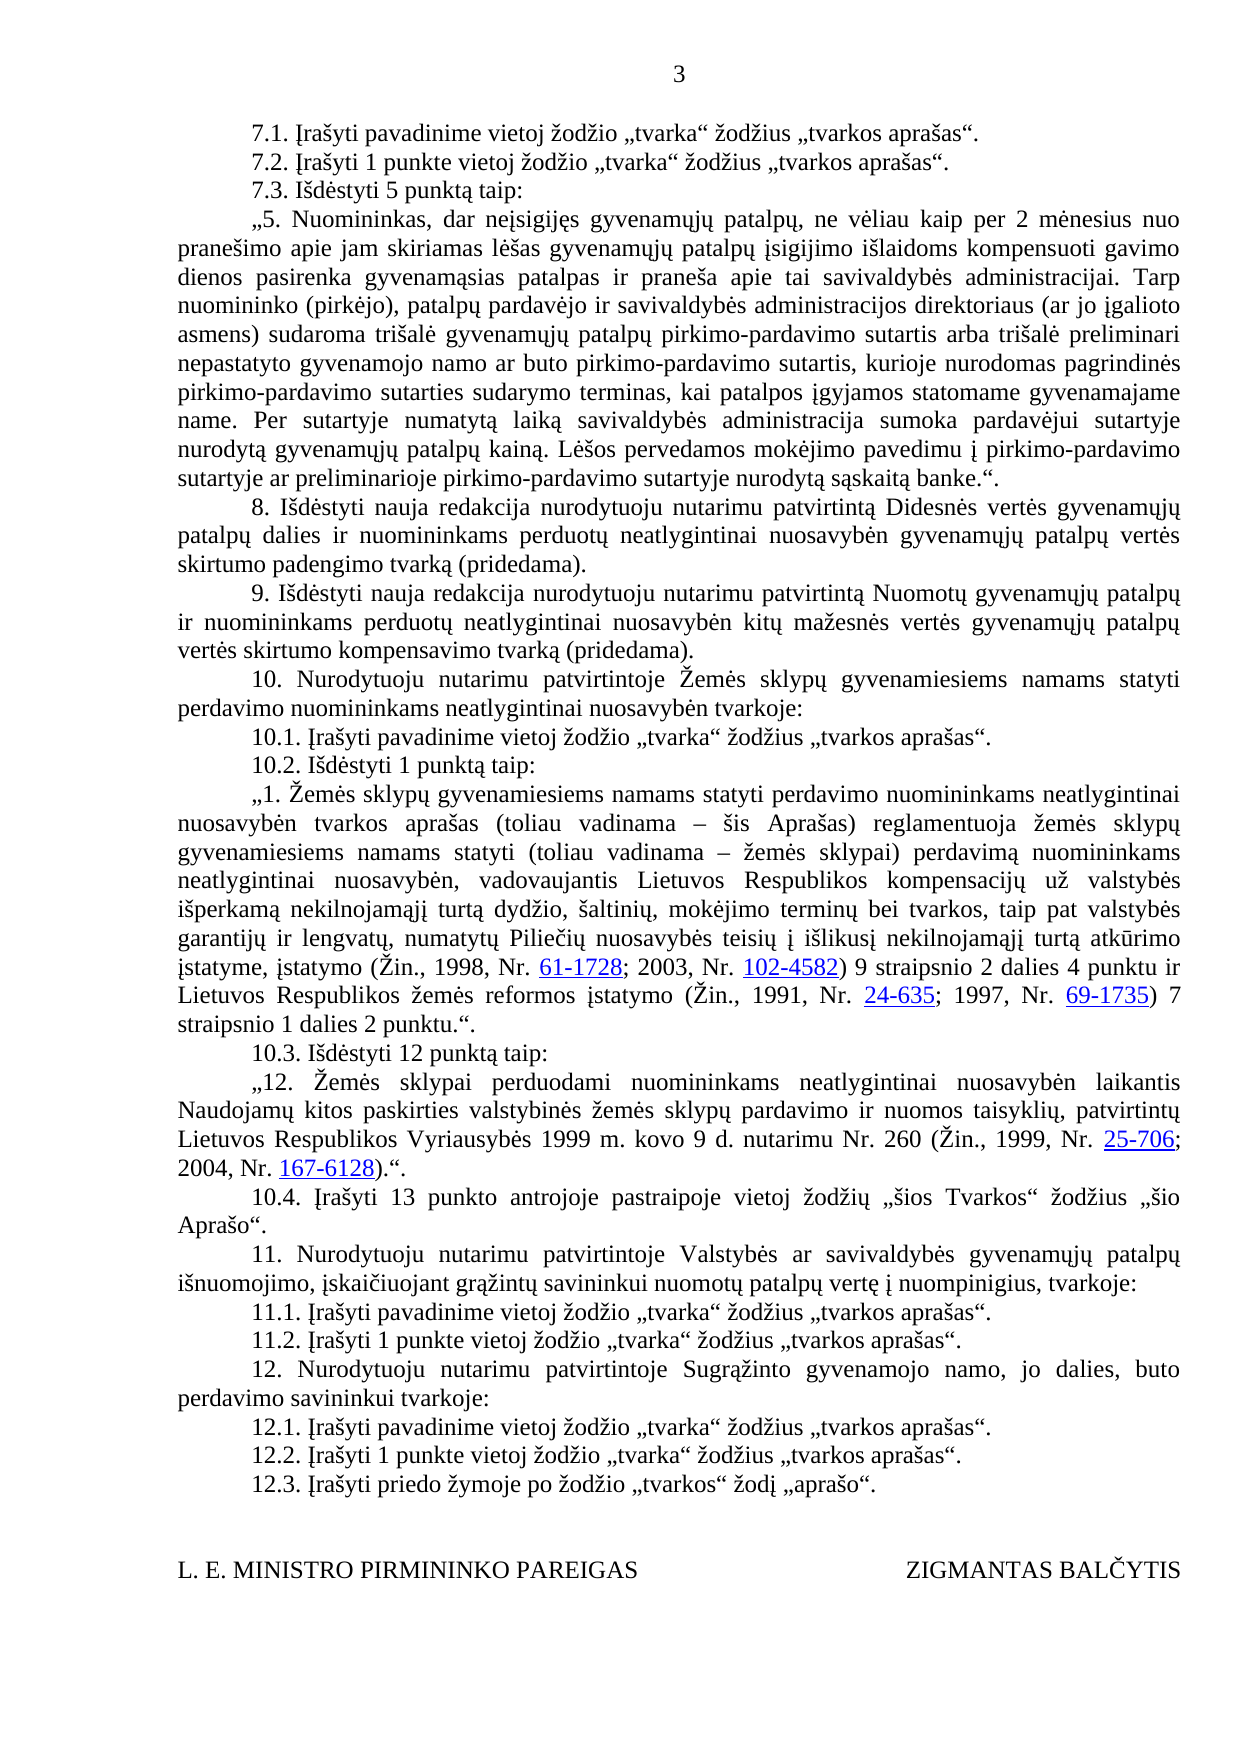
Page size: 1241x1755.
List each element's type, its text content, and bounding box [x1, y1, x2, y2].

text 12.2. Įrašyti 1 punkte vietoj žodžio „tvarka“ žodžius „tvarkos aprašas“. [177, 1441, 1181, 1469]
text 12. Nurodytuoju nutarimu patvirtintoje Sugrąžinto gyvenamojo namo, jo dalies, buto perdavimo savininkui tvarkoje: [177, 1354, 1181, 1412]
text 7.2. Įrašyti 1 punkte vietoj žodžio „tvarka“ žodžius „tvarkos aprašas“. [177, 147, 1181, 176]
text 10. Nurodytuoju nutarimu patvirtintoje Žemės sklypų gyvenamiesiems namams statyti perdavimo nuomininkams neatlygintinai nuosavybėn tvarkoje: [177, 664, 1181, 722]
text 10.3. Išdėstyti 12 punktą taip: [177, 1038, 1181, 1067]
text 12.1. Įrašyti pavadinime vietoj žodžio „tvarka“ žodžius „tvarkos aprašas“. [177, 1412, 1181, 1441]
text „5. Nuomininkas, dar neįsigijęs gyvenamųjų patalpų, ne vėliau kaip per 2 mėnesius nuo pranešimo apie jam skiriamas lėšas gyvenamųjų patalpų įsigijimo išlaidoms kompensuoti gavimo dienos pasirenka gyvenamąsias patalpas ir praneša apie tai savivaldybės administracijai. Tarp nuomininko (pirkėjo), patalpų pardavėjo ir savivaldybės administracijos direktoriaus (ar jo įgalioto asmens) sudaroma trišalė gyvenamųjų patalpų pirkimo-pardavimo sutartis arba trišalė preliminari nepastatyto gyvenamojo namo ar buto pirkimo-pardavimo sutartis, kurioje nurodomas pagrindinės pirkimo-pardavimo sutarties sudarymo terminas, kai patalpos įgyjamos statomame gyvenamajame name. Per sutartyje numatytą laiką savivaldybės administracija sumoka pardavėjui sutartyje nurodytą gyvenamųjų patalpų kainą. Lėšos pervedamos mokėjimo pavedimu į pirkimo-pardavimo sutartyje ar preliminarioje pirkimo-pardavimo sutartyje nurodytą sąskaitą banke.“. [177, 204, 1181, 492]
text 8. Išdėstyti nauja redakcija nurodytuoju nutarimu patvirtintą Didesnės vertės gyvenamųjų patalpų dalies ir nuomininkams perduotų neatlygintinai nuosavybėn gyvenamųjų patalpų vertės skirtumo padengimo tvarką (pridedama). [177, 492, 1181, 578]
text 11. Nurodytuoju nutarimu patvirtintoje Valstybės ar savivaldybės gyvenamųjų patalpų išnuomojimo, įskaičiuojant grąžintų savininkui nuomotų patalpų vertę į nuompinigius, tvarkoje: [177, 1239, 1181, 1297]
text 11.1. Įrašyti pavadinime vietoj žodžio „tvarka“ žodžius „tvarkos aprašas“. [177, 1297, 1181, 1326]
text 7.3. Išdėstyti 5 punktą taip: [177, 176, 1181, 204]
text „1. Žemės sklypų gyvenamiesiems namams statyti perdavimo nuomininkams neatlygintinai nuosavybėn tvarkos aprašas (toliau vadinama – šis Aprašas) reglamentuoja žemės sklypų gyvenamiesiems namams statyti (toliau vadinama – žemės sklypai) perdavimą nuomininkams neatlygintinai nuosavybėn, vadovaujantis Lietuvos Respublikos kompensacijų už valstybės išperkamą nekilnojamąjį turtą dydžio, šaltinių, mokėjimo terminų bei tvarkos, taip pat valstybės garantijų ir lengvatų, numatytų Piliečių nuosavybės teisių į išlikusį nekilnojamąjį turtą atkūrimo įstatyme, įstatymo (Žin., 1998, Nr. 61-1728; 2003, Nr. 102-4582) 9 straipsnio 2 dalies 4 punktu ir Lietuvos Respublikos žemės reformos įstatymo (Žin., 1991, Nr. 24-635; 1997, Nr. 69-1735) 7 straipsnio 1 dalies 2 punktu.“. [177, 779, 1181, 1038]
text 10.1. Įrašyti pavadinime vietoj žodžio „tvarka“ žodžius „tvarkos aprašas“. [177, 722, 1181, 751]
text 7.1. Įrašyti pavadinime vietoj žodžio „tvarka“ žodžius „tvarkos aprašas“. [177, 118, 1181, 147]
text 11.2. Įrašyti 1 punkte vietoj žodžio „tvarka“ žodžius „tvarkos aprašas“. [177, 1326, 1181, 1354]
text 10.2. Išdėstyti 1 punktą taip: [177, 751, 1181, 779]
text L. e. Ministro Pirmininko pareigas Zigmantas Balčytis [177, 1556, 1181, 1584]
text 12.3. Įrašyti priedo žymoje po žodžio „tvarkos“ žodį „aprašo“. [177, 1469, 1181, 1498]
text 9. Išdėstyti nauja redakcija nurodytuoju nutarimu patvirtintą Nuomotų gyvenamųjų patalpų ir nuomininkams perduotų neatlygintinai nuosavybėn kitų mažesnės vertės gyvenamųjų patalpų vertės skirtumo kompensavimo tvarką (pridedama). [177, 578, 1181, 664]
text 10.4. Įrašyti 13 punkto antrojoje pastraipoje vietoj žodžių „šios Tvarkos“ žodžius „šio Aprašo“. [177, 1182, 1181, 1239]
text „12. Žemės sklypai perduodami nuomininkams neatlygintinai nuosavybėn laikantis Naudojamų kitos paskirties valstybinės žemės sklypų pardavimo ir nuomos taisyklių, patvirtintų Lietuvos Respublikos Vyriausybės 1999 m. kovo 9 d. nutarimu Nr. 260 (Žin., 1999, Nr. 25-706; 2004, Nr. 167-6128).“. [177, 1067, 1181, 1182]
